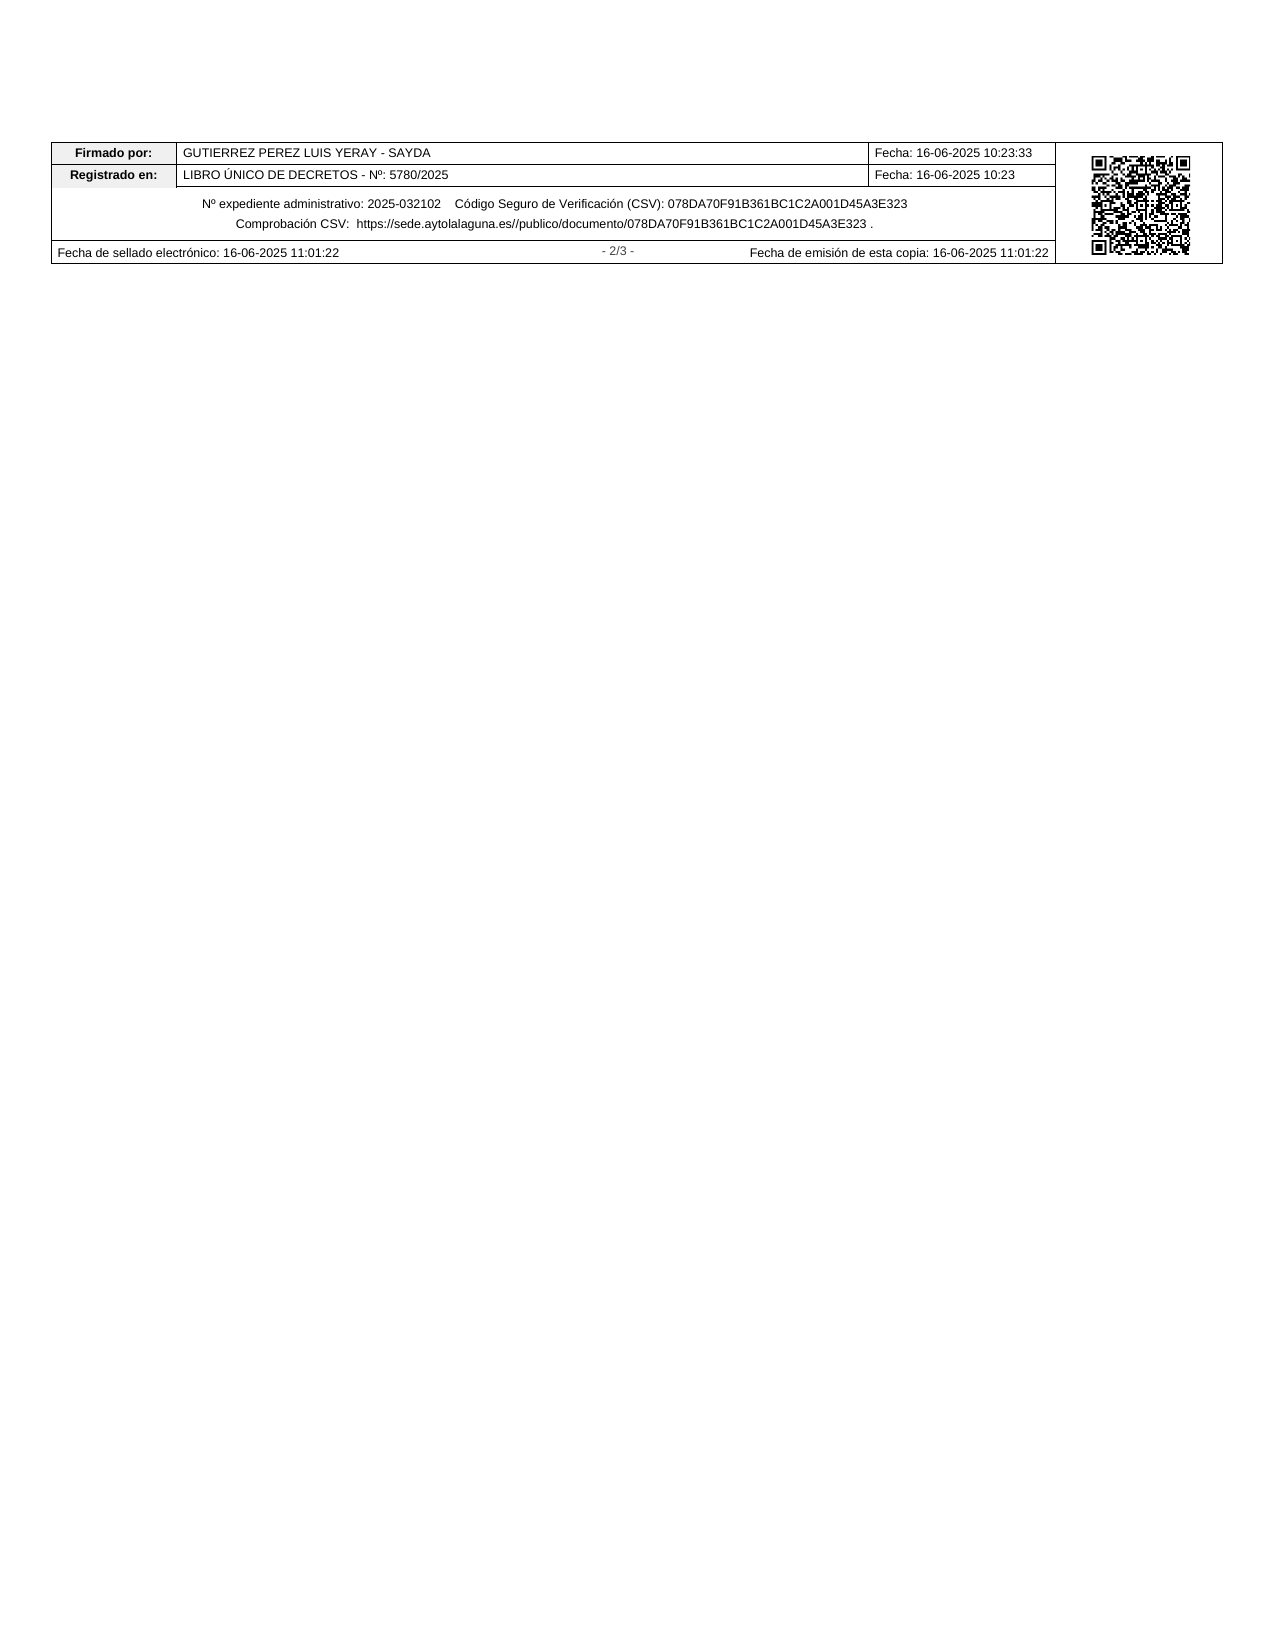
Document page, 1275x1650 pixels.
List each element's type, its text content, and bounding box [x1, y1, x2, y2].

table_cell Nº expediente administrativo: 2025-032102 Código Seguro de Verificación (CSV): 078DA70F91B361BC1C2A001D45A3E323 Comprobación CSV: https://sede.aytolalaguna.es//publico/documento/078DA70F91B361BC1C2A001D45A3E323 . [52, 187, 1055, 240]
table_header Firmado por: [52, 143, 176, 164]
table_cell Fecha de sellado electrónico: 16-06-2025 11:01:22 - 2/3 - Fecha de emisión de esta copia: 16-06-2025 11:01:22 [52, 241, 1055, 263]
table_cell Registrado en: [52, 165, 176, 186]
table_header Fecha: 16-06-2025 10:23:33 [869, 143, 1055, 164]
table_cell LIBRO ÚNICO DE DECRETOS - Nº: 5780/2025 [177, 165, 868, 186]
table_header GUTIERREZ PEREZ LUIS YERAY - SAYDA [177, 143, 868, 164]
table_header [1056, 143, 1222, 263]
table_cell Fecha: 16-06-2025 10:23 [869, 165, 1055, 186]
